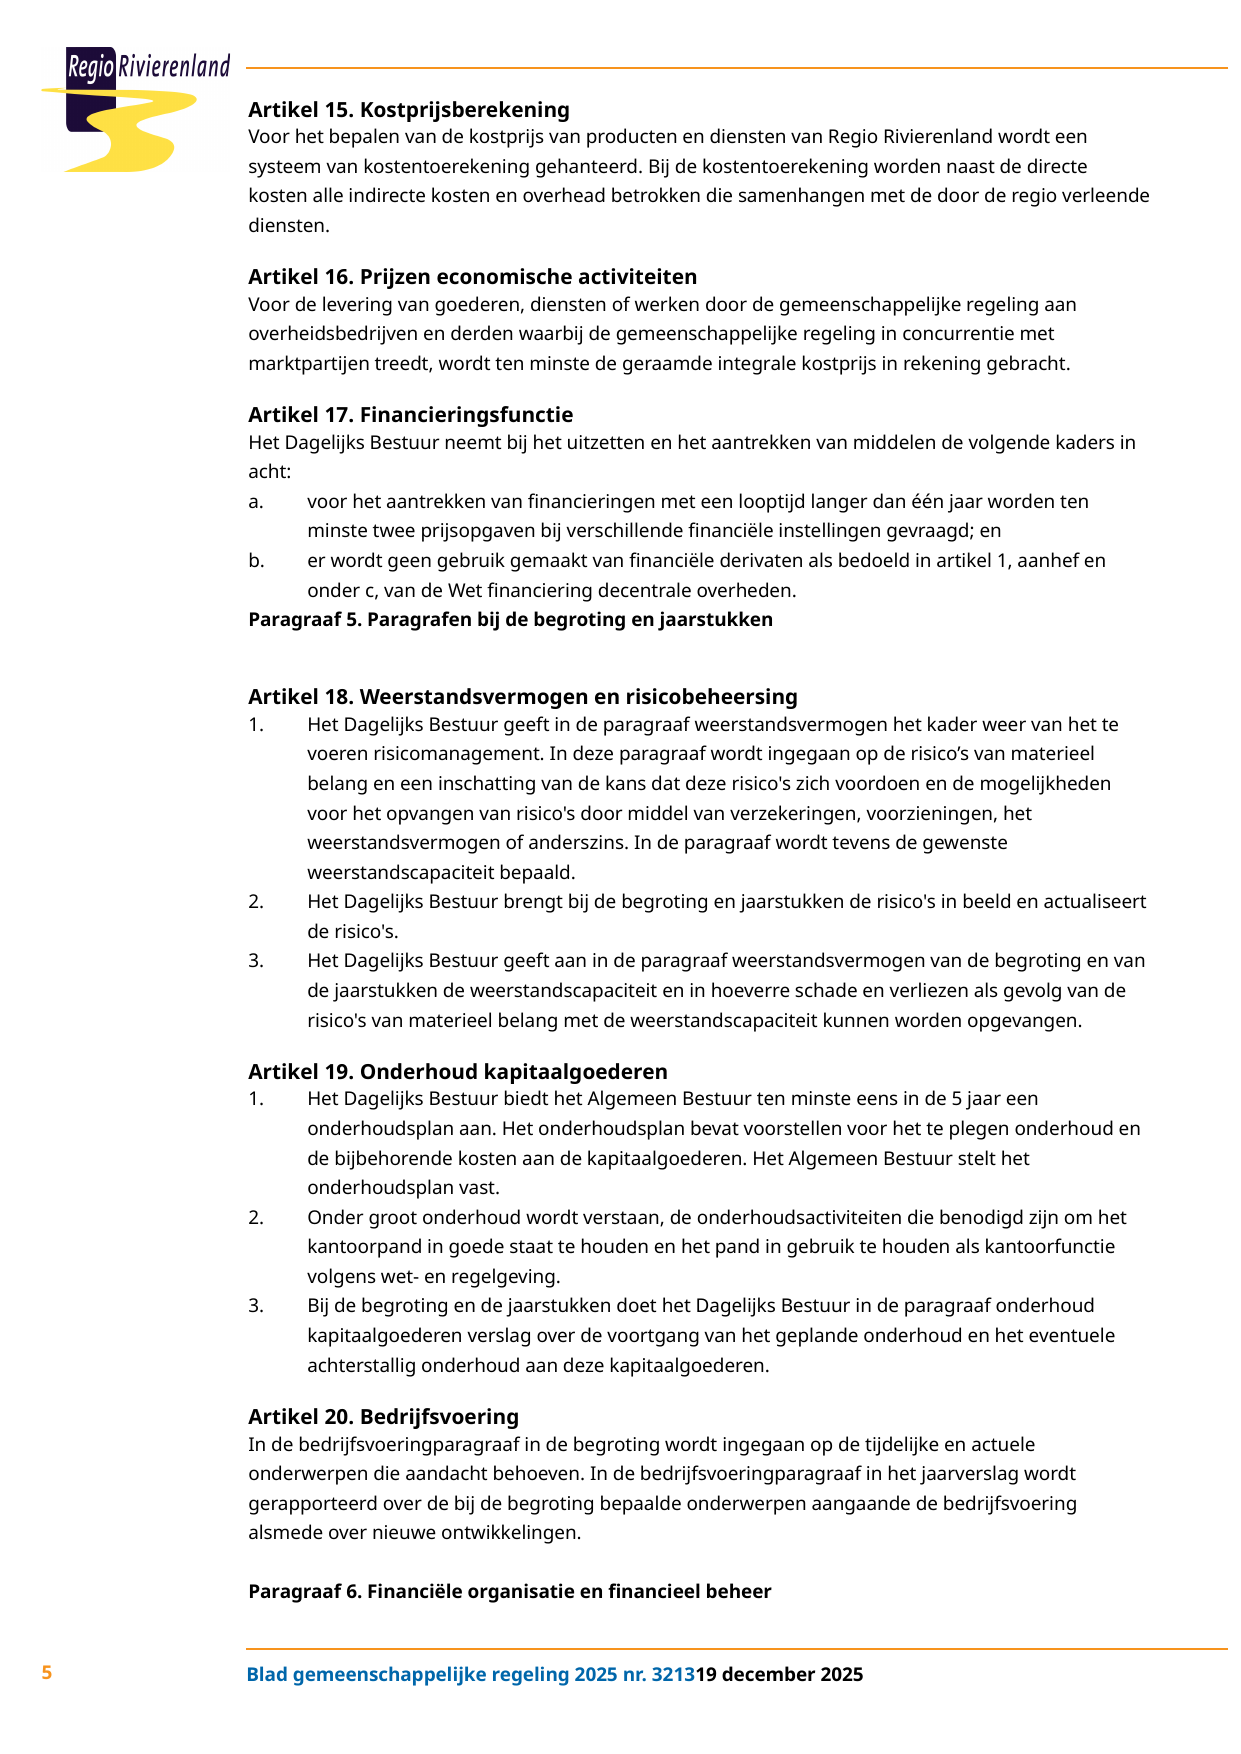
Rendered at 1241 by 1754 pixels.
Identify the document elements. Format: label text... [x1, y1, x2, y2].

list Het Dagelijks Bestuur geeft aan in de paragraaf weerstandsvermogen van de begroting en van de jaarstukken de weerstandscapaciteit en in hoeverre schade en verliezen als gevolg van de risico's van materieel belang met de weerstandscapaciteit kunnen worden opgevangen. [248, 948, 1152, 1032]
list Onder groot onderhoud wordt verstaan, de onderhoudsactiviteiten die benodigd zijn om het kantoorpand in goede staat te houden en het pand in gebruik te houden als kantoorfunctie volgens wet- en regelgeving. [248, 1204, 1152, 1289]
text Voor de levering van goederen, diensten of werken door de gemeenschappelijke regeling aan overheidsbedrijven en derden waarbij de gemeenschappelijke regeling in concurrentie met marktpartijen treedt, wordt ten minste de geraamde integrale kostprijs in rekening gebracht. [248, 291, 1152, 376]
text Paragraaf 5. Paragrafen bij de begroting en jaarstukken [248, 606, 1152, 632]
text Artikel 20. Bedrijfsvoering [248, 1402, 1152, 1431]
list er wordt geen gebruik gemaakt van financiële derivaten als bedoeld in artikel 1, aanhef en onder c, van de Wet financiering decentrale overheden. [248, 547, 1152, 602]
list Bij de begroting en de jaarstukken doet het Dagelijks Bestuur in de paragraaf onderhoud kapitaalgoederen verslag over de voortgang van het geplande onderhoud en het eventuele achterstallig onderhoud aan deze kapitaalgoederen. [248, 1293, 1152, 1378]
text Artikel 16. Prijzen economische activiteiten [248, 262, 1152, 291]
list Het Dagelijks Bestuur brengt bij de begroting en jaarstukken de risico's in beeld en actualiseert de risico's. [248, 888, 1152, 944]
text Artikel 18. Weerstandsvermogen en risicobeheersing [248, 682, 1152, 711]
text Voor het bepalen van de kostprijs van producten en diensten van Regio Rivierenland wordt een systeem van kostentoerekening gehanteerd. Bij de kostentoerekening worden naast de directe kosten alle indirecte kosten en overhead betrokken die samenhangen met de door de regio verleende diensten. [248, 123, 1152, 238]
text Het Dagelijks Bestuur neemt bij het uitzetten en het aantrekken van middelen de volgende kaders in acht: [248, 429, 1152, 484]
list Het Dagelijks Bestuur biedt het Algemeen Bestuur ten minste eens in de 5 jaar een onderhoudsplan aan. Het onderhoudsplan bevat voorstellen voor het te plegen onderhoud en de bijbehorende kosten aan de kapitaalgoederen. Het Algemeen Bestuur stelt het onderhoudsplan vast. [248, 1086, 1152, 1200]
list voor het aantrekken van financieringen met een looptijd langer dan één jaar worden ten minste twee prijsopgaven bij verschillende financiële instellingen gevraagd; en [248, 488, 1152, 543]
list Het Dagelijks Bestuur geeft in de paragraaf weerstandsvermogen het kader weer van het te voeren risicomanagement. In deze paragraaf wordt ingegaan op de risico’s van materieel belang en een inschatting van de kans dat deze risico's zich voordoen en de mogelijkheden voor het opvangen van risico's door middel van verzekeringen, voorzieningen, het weerstandsvermogen of anderszins. In de paragraaf wordt tevens de gewenste weerstandscapaciteit bepaald. [248, 711, 1152, 884]
text In de bedrijfsvoeringparagraaf in de begroting wordt ingegaan op de tijdelijke en actuele onderwerpen die aandacht behoeven. In de bedrijfsvoeringparagraaf in het jaarverslag wordt gerapporteerd over de bij de begroting bepaalde onderwerpen aangaande de bedrijfsvoering alsmede over nieuwe ontwikkelingen. [248, 1431, 1152, 1545]
picture [41, 47, 231, 172]
text Artikel 17. Financieringsfunctie [248, 400, 1152, 429]
text Paragraaf 6. Financiële organisatie en financieel beheer [248, 1579, 1152, 1604]
text Artikel 19. Onderhoud kapitaalgoederen [248, 1057, 1152, 1086]
text Artikel 15. Kostprijsberekening [248, 95, 1152, 123]
